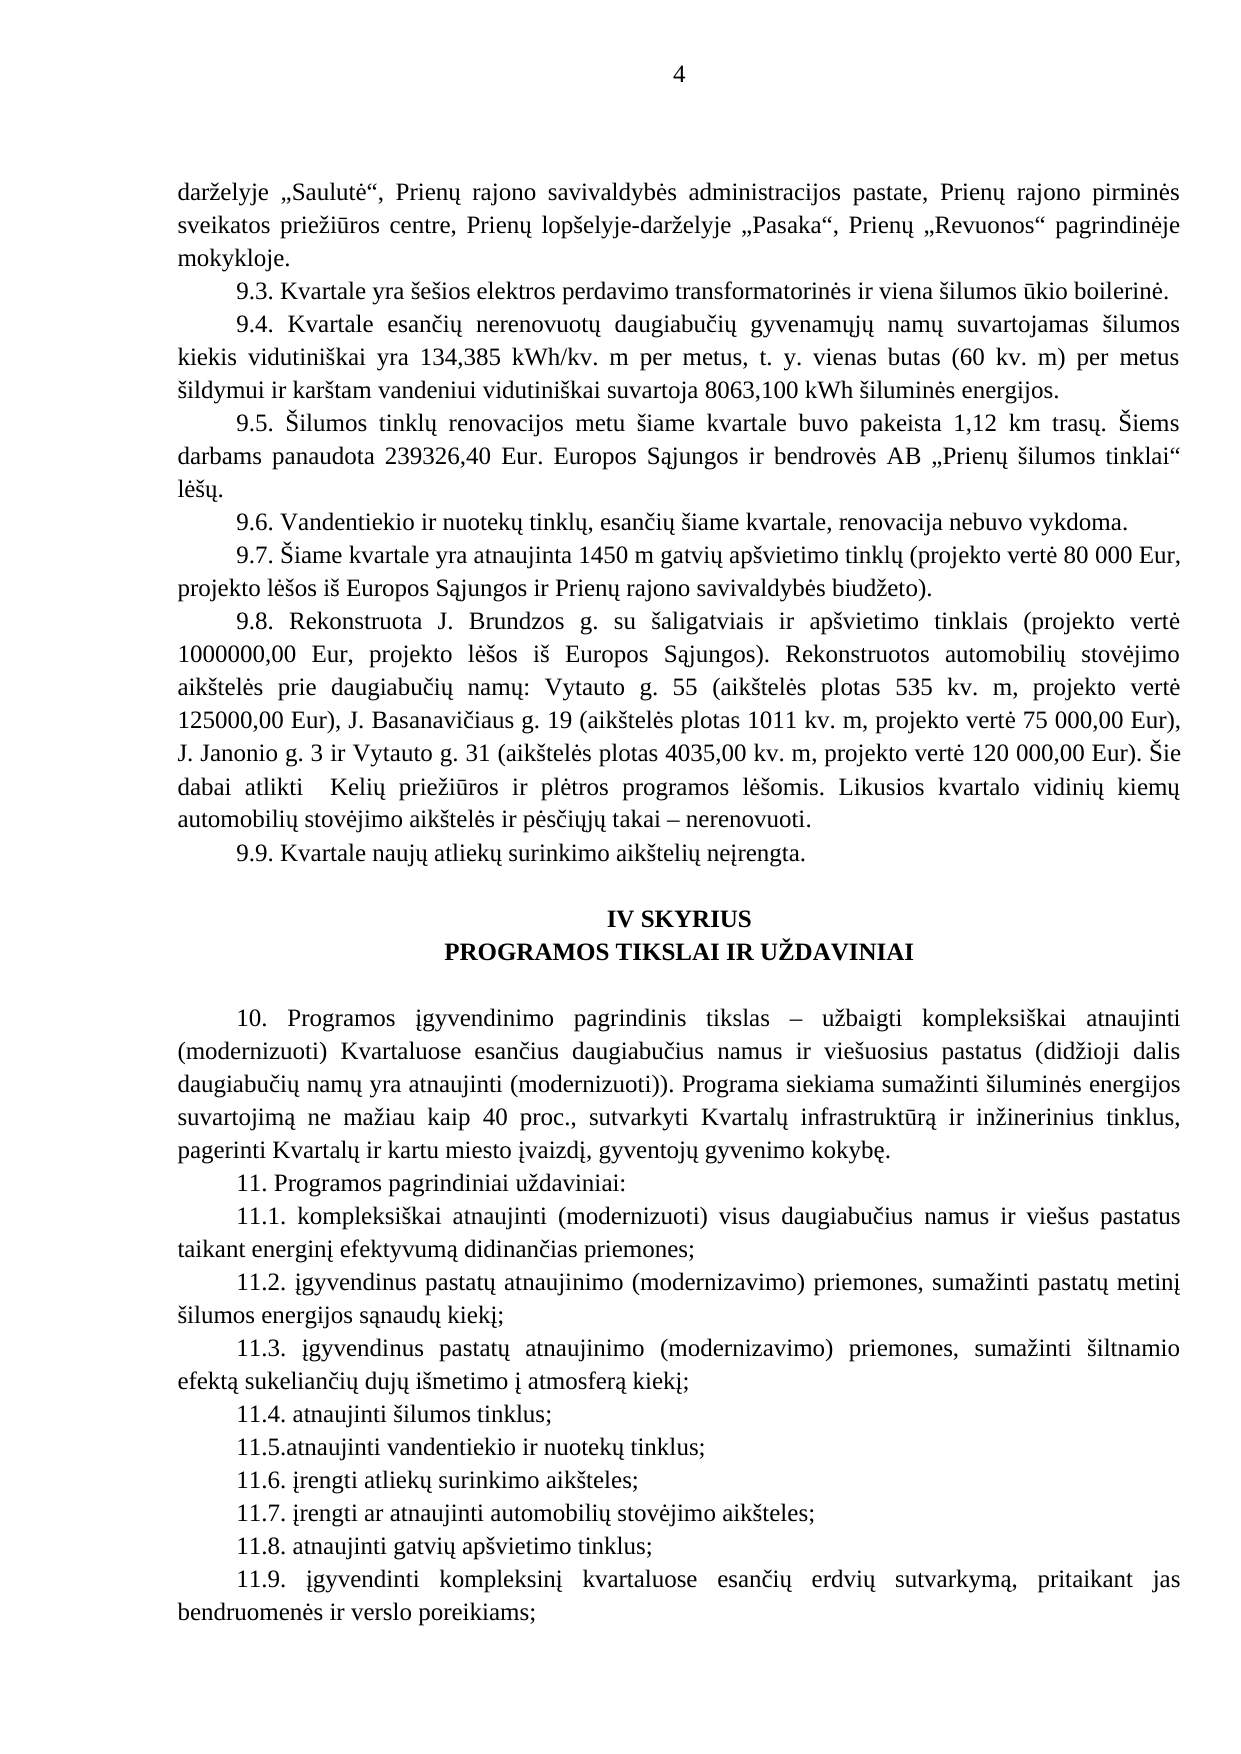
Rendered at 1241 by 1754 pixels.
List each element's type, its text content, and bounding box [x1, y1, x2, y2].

text 11.1. kompleksiškai atnaujinti (modernizuoti) visus daugiabučius namus ir viešus pastatus taikant energinį efektyvumą didinančias priemones; [177, 1201, 1181, 1263]
text 11.5.atnaujinti vandentiekio ir nuotekų tinklus; [177, 1432, 1181, 1461]
text 11.2. įgyvendinus pastatų atnaujinimo (modernizavimo) priemones, sumažinti pastatų metinį šilumos energijos sąnaudų kiekį; [177, 1267, 1181, 1329]
text 11.3. įgyvendinus pastatų atnaujinimo (modernizavimo) priemones, sumažinti šiltnamio efektą sukeliančių dujų išmetimo į atmosferą kiekį; [177, 1333, 1181, 1395]
text 10. Programos įgyvendinimo pagrindinis tikslas – užbaigti kompleksiškai atnaujinti (modernizuoti) Kvartaluose esančius daugiabučius namus ir viešuosius pastatus (didžioji dalis daugiabučių namų yra atnaujinti (modernizuoti)). Programa siekiama sumažinti šiluminės energijos suvartojimą ne mažiau kaip 40 proc., sutvarkyti Kvartalų infrastruktūrą ir inžinerinius tinklus, pagerinti Kvartalų ir kartu miesto įvaizdį, gyventojų gyvenimo kokybę. [177, 1003, 1181, 1163]
text 11.6. įrengti atliekų surinkimo aikšteles; [177, 1465, 1181, 1494]
text 9.5. Šilumos tinklų renovacijos metu šiame kvartale buvo pakeista 1,12 km trasų. Šiems darbams panaudota 239326,40 Eur. Europos Sąjungos ir bendrovės AB „Prienų šilumos tinklai“ lėšų. [177, 408, 1181, 503]
text darželyje „Saulutė“, Prienų rajono savivaldybės administracijos pastate, Prienų rajono pirminės sveikatos priežiūros centre, Prienų lopšelyje-darželyje „Pasaka“, Prienų „Revuonos“ pagrindinėje mokykloje. [177, 177, 1181, 272]
text 9.8. Rekonstruota J. Brundzos g. su šaligatviais ir apšvietimo tinklais (projekto vertė 1000000,00 Eur, projekto lėšos iš Europos Sąjungos). Rekonstruotos automobilių stovėjimo aikštelės prie daugiabučių namų: Vytauto g. 55 (aikštelės plotas 535 kv. m, projekto vertė 125000,00 Eur), J. Basanavičiaus g. 19 (aikštelės plotas 1011 kv. m, projekto vertė 75 000,00 Eur), J. Janonio g. 3 ir Vytauto g. 31 (aikštelės plotas 4035,00 kv. m, projekto vertė 120 000,00 Eur). Šie dabai atlikti Kelių priežiūros ir plėtros programos lėšomis. Likusios kvartalo vidinių kiemų automobilių stovėjimo aikštelės ir pėsčiųjų takai – nerenovuoti. [177, 606, 1181, 833]
text 11.7. įrengti ar atnaujinti automobilių stovėjimo aikšteles; [177, 1498, 1181, 1527]
text 11.4. atnaujinti šilumos tinklus; [177, 1399, 1181, 1428]
text 11.8. atnaujinti gatvių apšvietimo tinklus; [177, 1531, 1181, 1560]
text 9.4. Kvartale esančių nerenovuotų daugiabučių gyvenamųjų namų suvartojamas šilumos kiekis vidutiniškai yra 134,385 kWh/kv. m per metus, t. y. vienas butas (60 kv. m) per metus šildymui ir karštam vandeniui vidutiniškai suvartoja 8063,100 kWh šiluminės energijos. [177, 309, 1181, 404]
text 9.9. Kvartale naujų atliekų surinkimo aikštelių neįrengta. [177, 838, 1181, 866]
text 9.6. Vandentiekio ir nuotekų tinklų, esančių šiame kvartale, renovacija nebuvo vykdoma. [177, 507, 1181, 536]
text IV SKYRIUS [177, 904, 1181, 932]
text PROGRAMOS TIKSLAI IR UŽDAVINIAI [177, 937, 1181, 965]
text 11. Programos pagrindiniai uždaviniai: [177, 1168, 1181, 1197]
text 11.9. įgyvendinti kompleksinį kvartaluose esančių erdvių sutvarkymą, pritaikant jas bendruomenės ir verslo poreikiams; [177, 1564, 1181, 1626]
text 9.7. Šiame kvartale yra atnaujinta 1450 m gatvių apšvietimo tinklų (projekto vertė 80 000 Eur, projekto lėšos iš Europos Sąjungos ir Prienų rajono savivaldybės biudžeto). [177, 540, 1181, 602]
text 9.3. Kvartale yra šešios elektros perdavimo transformatorinės ir viena šilumos ūkio boilerinė. [177, 276, 1181, 305]
